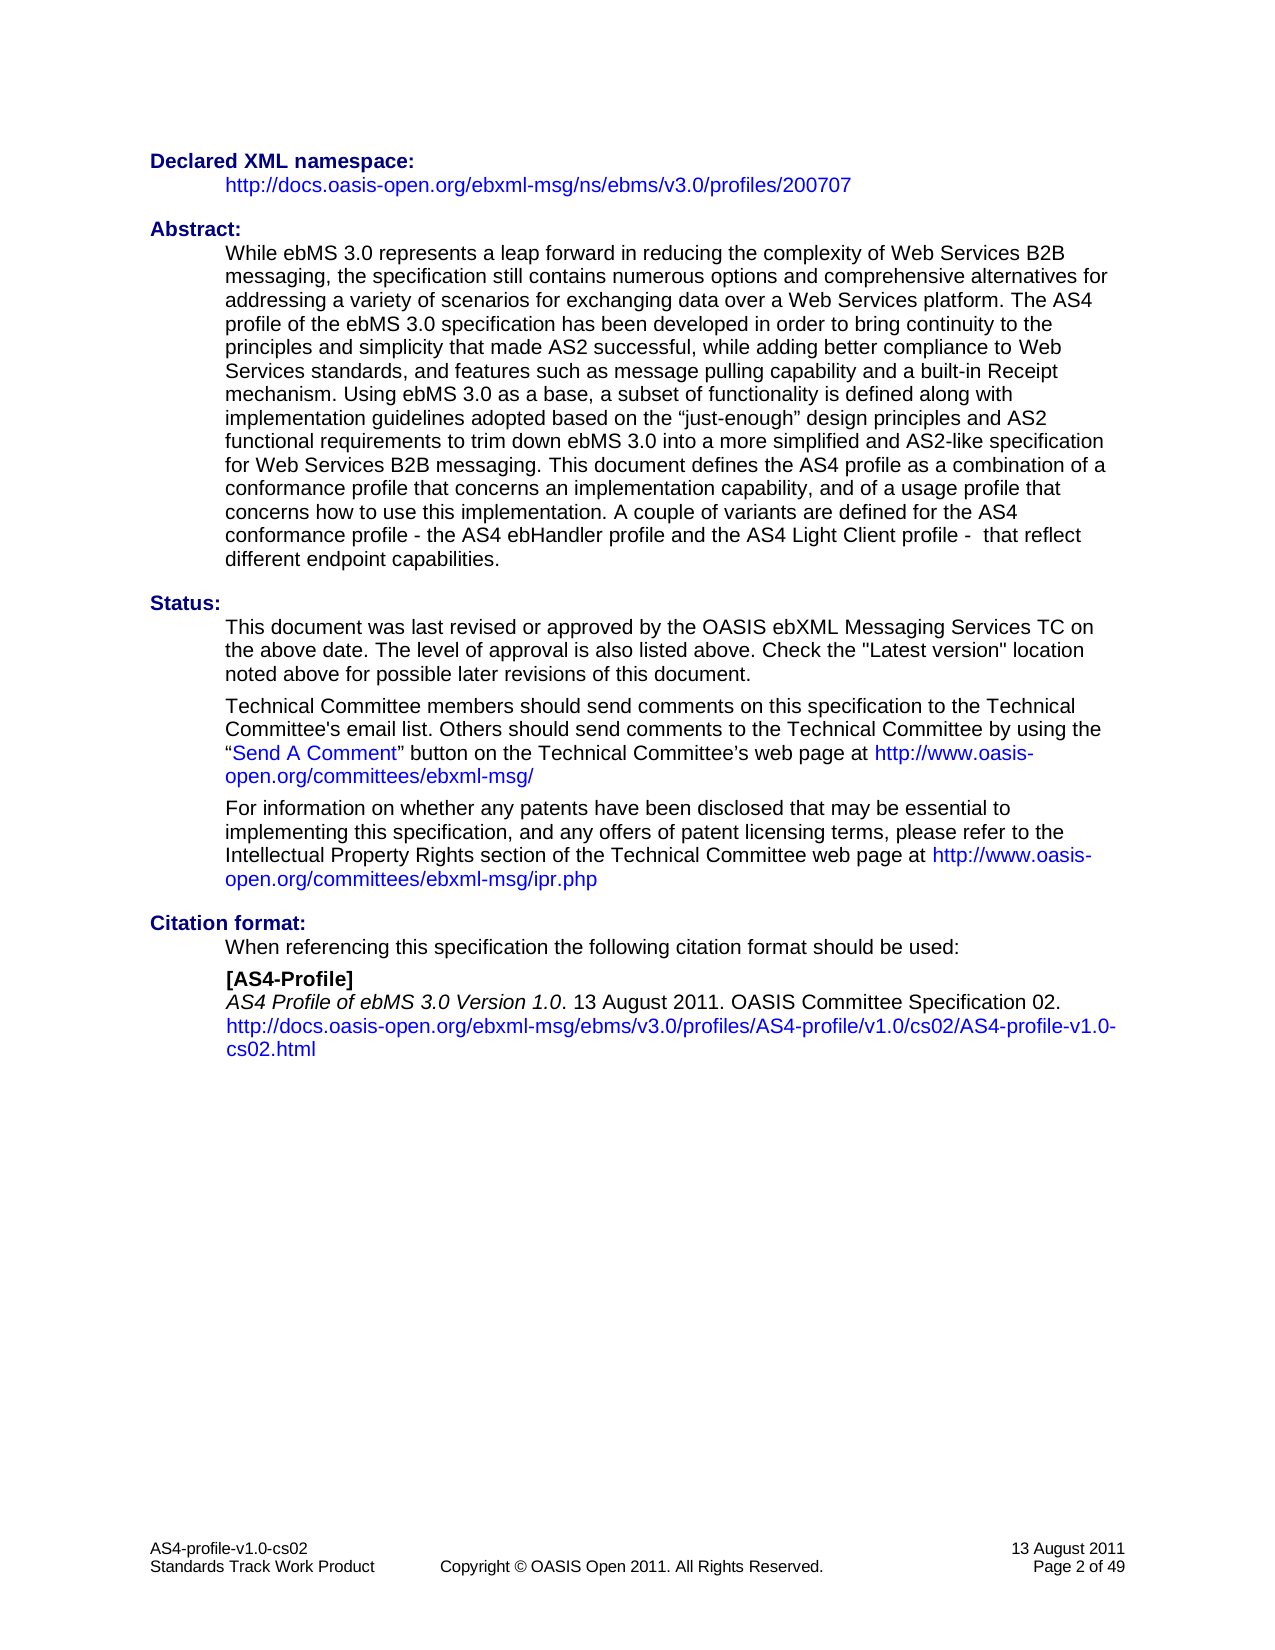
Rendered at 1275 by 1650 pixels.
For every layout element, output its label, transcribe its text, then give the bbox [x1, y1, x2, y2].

title Status: [150, 592, 1125, 615]
title While ebMS 3.0 represents a leap forward in reducing the complexity of Web Services B2B messaging, the specification still contains numerous options and comprehensive alternatives for addressing a variety of scenarios for exchanging data over a Web Services platform. The AS4 profile of the ebMS 3.0 specification has been developed in order to bring continuity to the principles and simplicity that made AS2 successful, while adding better compliance to Web Services standards, and features such as message pulling capability and a built-in Receipt mechanism. Using ebMS 3.0 as a base, a subset of functionality is defined along with implementation guidelines adopted based on the “just-enough” design principles and AS2 functional requirements to trim down ebMS 3.0 into a more simplified and AS2-like specification for Web Services B2B messaging. This document defines the AS4 profile as a combination of a conformance profile that concerns an implementation capability, and of a usage profile that concerns how to use this implementation. A couple of variants are defined for the AS4 conformance profile - the AS4 ebHandler profile and the AS4 Light Client profile - that reflect different endpoint capabilities. [225, 241, 1125, 571]
title When referencing this specification the following citation format should be used: [225, 935, 1125, 959]
title For information on whether any patents have been disclosed that may be essential to implementing this specification, and any offers of patent licensing terms, please refer to the Intellectual Property Rights section of the Technical Committee web page at http://www.oasis-open.org/committees/ebxml-msg/ipr.php [225, 797, 1125, 891]
title Abstract: [150, 218, 1125, 241]
title This document was last revised or approved by the OASIS ebXML Messaging Services TC on the above date. The level of approval is also listed above. Check the "Latest version" location noted above for possible later revisions of this document. [225, 615, 1125, 686]
title Declared XML namespace: [150, 150, 1125, 173]
title Technical Committee members should send comments on this specification to the Technical Committee's email list. Others should send comments to the Technical Committee by using the “Send A Comment” button on the Technical Committee’s web page at http://www.oasis-open.org/committees/ebxml-msg/ [225, 694, 1125, 788]
title [AS4-Profile] AS4 Profile of ebMS 3.0 Version 1.0. 13 August 2011. OASIS Committee Specification 02. http://docs.oasis-open.org/ebxml-msg/ebms/v3.0/profiles/AS4-profile/v1.0/cs02/AS4-profile-v1.0-cs02.html [226, 967, 1125, 1061]
title http://docs.oasis-open.org/ebxml-msg/ns/ebms/v3.0/profiles/200707 [225, 173, 1125, 197]
title Citation format: [150, 912, 1125, 935]
